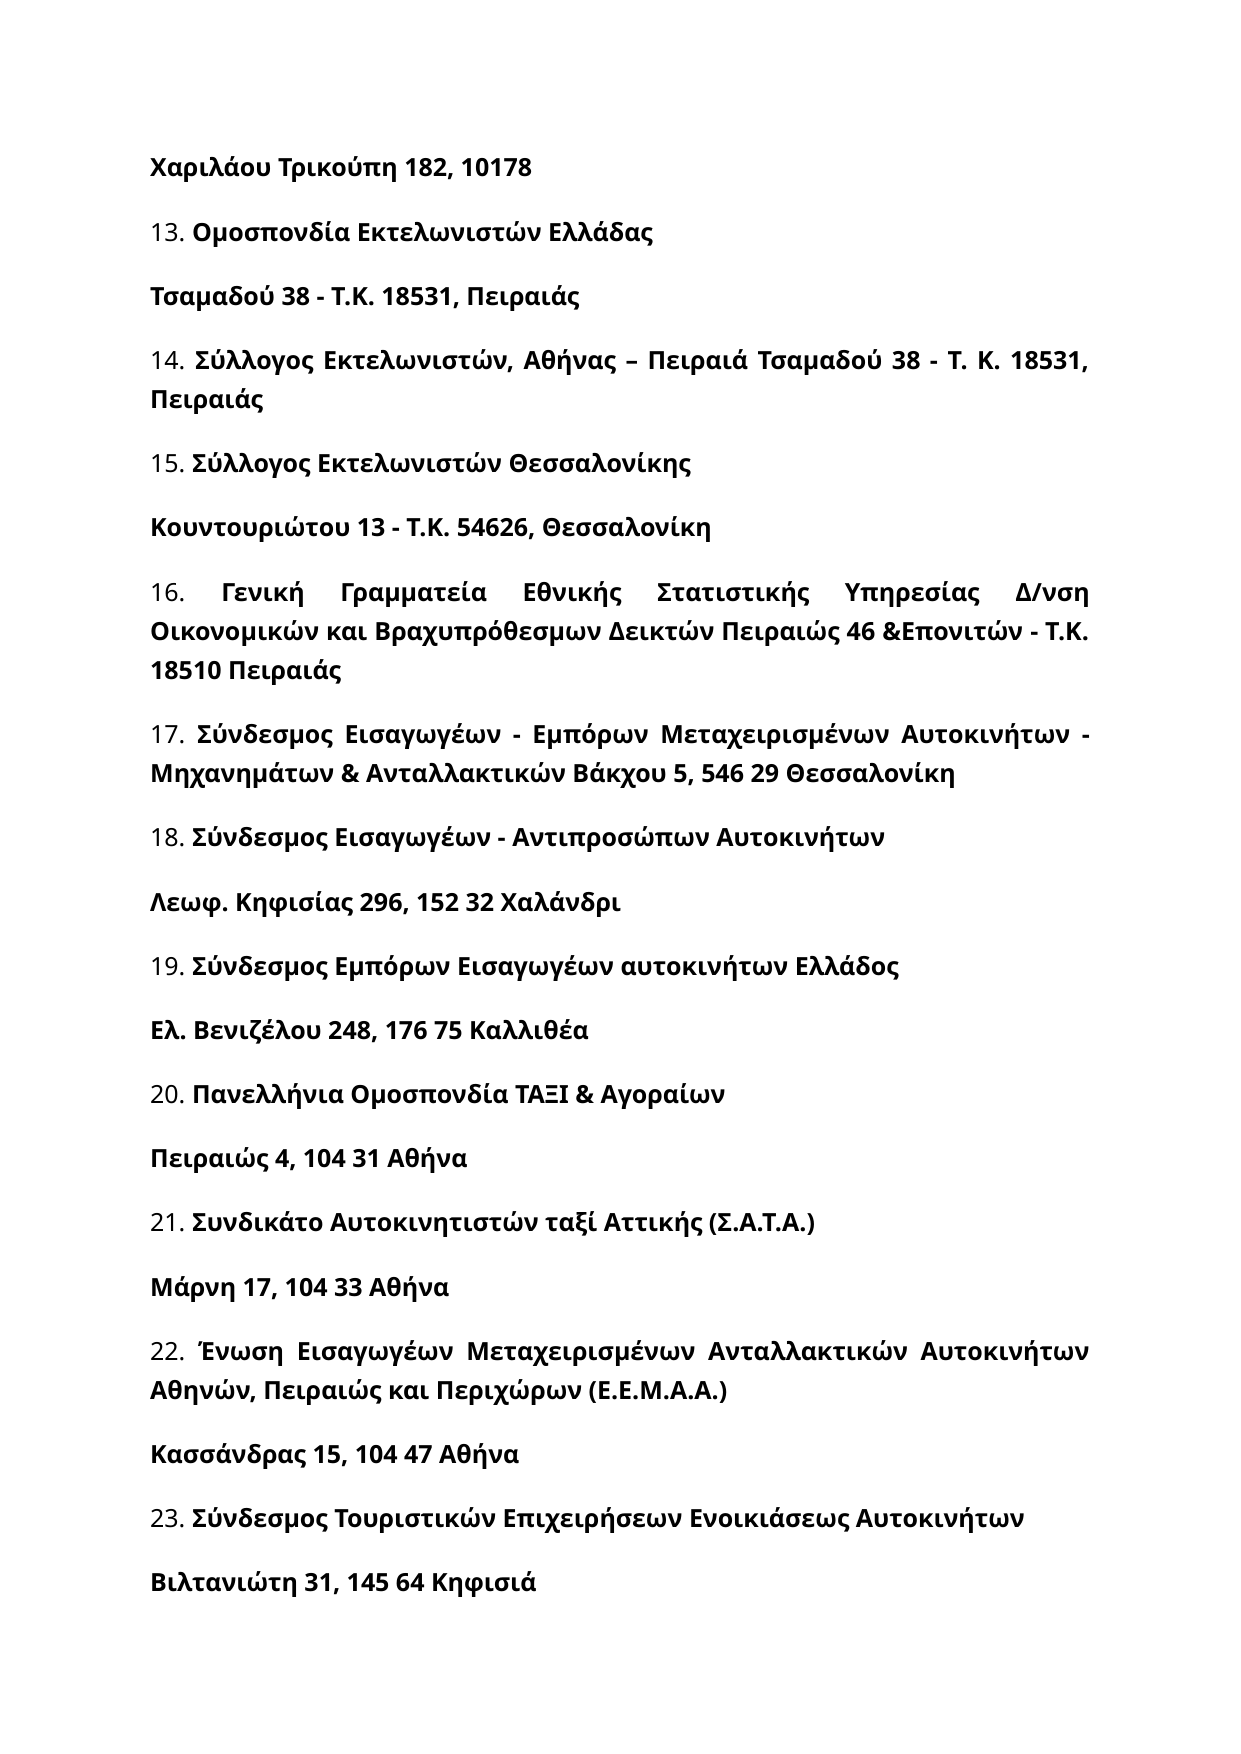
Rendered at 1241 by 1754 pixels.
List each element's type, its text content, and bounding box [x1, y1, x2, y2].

text Λεωφ. Κηφισίας 296, 152 32 Χαλάνδρι [150, 884, 1090, 918]
text Βιλτανιώτη 31, 145 64 Κηφισιά [150, 1565, 1090, 1599]
text Τσαμαδού 38 - Τ.Κ. 18531, Πειραιάς [150, 278, 1090, 312]
text Κουντουριώτου 13 - Τ.Κ. 54626, Θεσσαλονίκη [150, 510, 1090, 544]
text 19. Σύνδεσμος Εμπόρων Εισαγωγέων αυτοκινήτων Ελλάδος [150, 948, 1090, 982]
text 23. Σύνδεσμος Τουριστικών Επιχειρήσεων Ενοικιάσεως Αυτοκινήτων [150, 1501, 1090, 1535]
text 18. Σύνδεσμος Εισαγωγέων - Αντιπροσώπων Αυτοκινήτων [150, 820, 1090, 854]
text Ελ. Βενιζέλου 248, 176 75 Καλλιθέα [150, 1012, 1090, 1047]
text 17. Σύνδεσμος Εισαγωγέων - Εμπόρων Μεταχειρισμένων Αυτοκινήτων - Μηχανημάτων & Ανταλλακτικών Βάκχου 5, 546 29 Θεσσαλονίκη [150, 717, 1090, 790]
text 14. Σύλλογος Εκτελωνιστών, Αθήνας – Πειραιά Τσαμαδού 38 - Τ. Κ. 18531, Πειραιάς [150, 342, 1090, 416]
text Χαριλάου Τρικούπη 182, 10178 [150, 150, 1090, 184]
text 20. Πανελλήνια Ομοσπονδία ΤΑΞΙ & Αγοραίων [150, 1077, 1090, 1111]
text 16. Γενική Γραμματεία Εθνικής Στατιστικής Υπηρεσίας Δ/νση Οικονομικών και Βραχυπρόθεσμων Δεικτών Πειραιώς 46 &Επονιτών - Τ.Κ. 18510 Πειραιάς [150, 574, 1090, 687]
text 15. Σύλλογος Εκτελωνιστών Θεσσαλονίκης [150, 446, 1090, 480]
text Κασσάνδρας 15, 104 47 Αθήνα [150, 1437, 1090, 1471]
text Πειραιώς 4, 104 31 Αθήνα [150, 1141, 1090, 1175]
text 21. Συνδικάτο Αυτοκινητιστών ταξί Αττικής (Σ.Α.Τ.Α.) [150, 1205, 1090, 1239]
text Μάρνη 17, 104 33 Αθήνα [150, 1269, 1090, 1303]
text 22. Ένωση Εισαγωγέων Μεταχειρισμένων Ανταλλακτικών Αυτοκινήτων Αθηνών, Πειραιώς και Περιχώρων (Ε.Ε.Μ.Α.Α.) [150, 1333, 1090, 1407]
text 13. Ομοσπονδία Εκτελωνιστών Ελλάδας [150, 214, 1090, 248]
